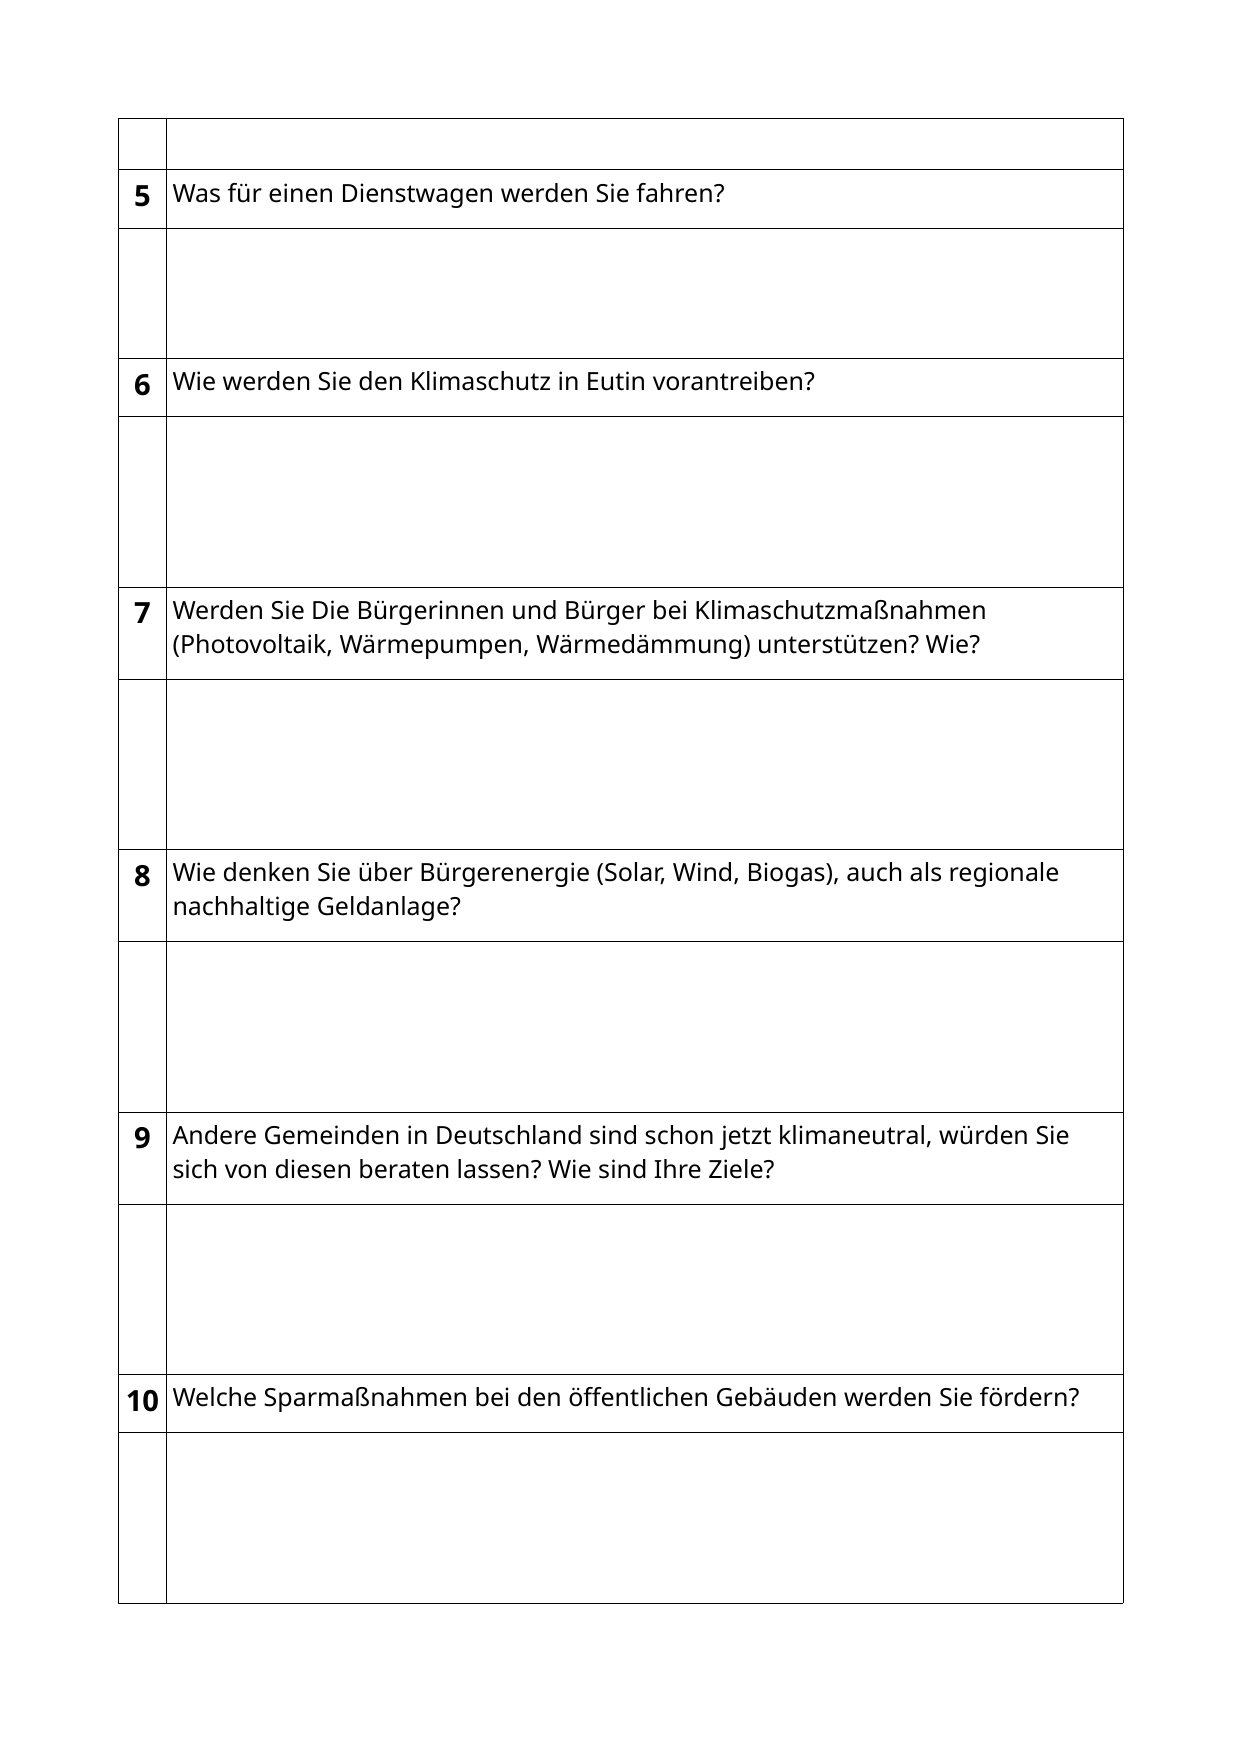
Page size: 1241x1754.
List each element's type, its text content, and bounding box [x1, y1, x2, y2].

table_cell 8 [119, 850, 166, 941]
table_cell Welche Sparmaßnahmen bei den öffentlichen Gebäuden werden Sie fördern? [167, 1375, 1123, 1432]
table_cell [167, 417, 1123, 587]
table_cell Werden Sie Die Bürgerinnen und Bürger bei Klimaschutzmaßnahmen (Photovoltaik, Wärmepumpen, Wärmedämmung) unterstützen? Wie? [167, 588, 1123, 679]
table_cell 7 [119, 588, 166, 679]
table_cell [119, 1433, 166, 1602]
table_cell Wie denken Sie über Bürgerenergie (Solar, Wind, Biogas), auch als regionale nachhaltige Geldanlage? [167, 850, 1123, 941]
table_cell 5 [119, 170, 166, 227]
table_cell [167, 680, 1123, 849]
table_cell 9 [119, 1113, 166, 1204]
table_cell [119, 229, 166, 358]
table_cell Andere Gemeinden in Deutschland sind schon jetzt klimaneutral, würden Sie sich von diesen beraten lassen? Wie sind Ihre Ziele? [167, 1113, 1123, 1204]
table_cell 6 [119, 359, 166, 416]
table_cell [119, 1205, 166, 1374]
table_cell [119, 680, 166, 849]
table_cell 10 [119, 1375, 166, 1432]
table_cell Was für einen Dienstwagen werden Sie fahren? [167, 170, 1123, 227]
table_cell [119, 119, 166, 169]
table_cell [167, 229, 1123, 358]
table_cell Wie werden Sie den Klimaschutz in Eutin vorantreiben? [167, 359, 1123, 416]
table_cell [119, 942, 166, 1112]
table_cell [167, 119, 1123, 169]
table_cell [167, 942, 1123, 1112]
table_cell [119, 417, 166, 587]
table_cell [167, 1205, 1123, 1374]
table_cell [167, 1433, 1123, 1602]
